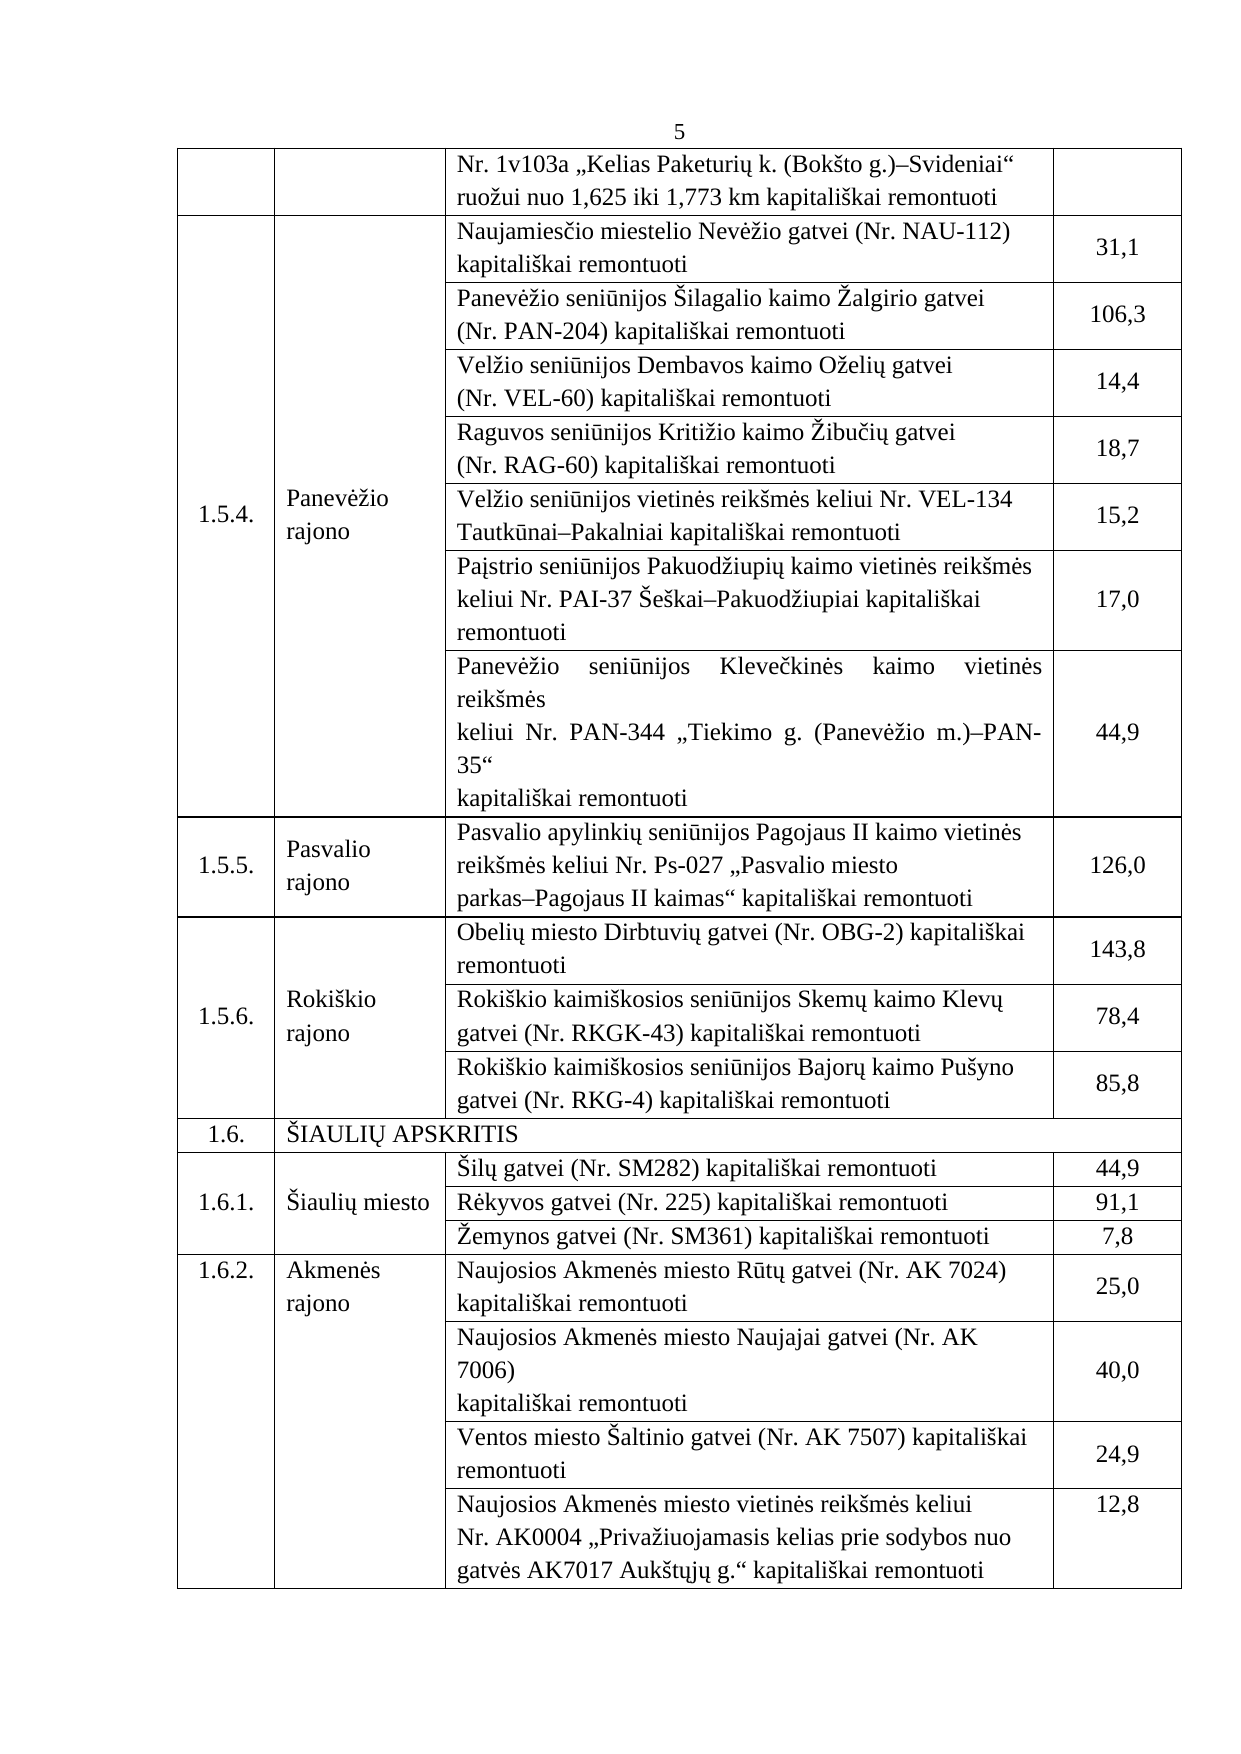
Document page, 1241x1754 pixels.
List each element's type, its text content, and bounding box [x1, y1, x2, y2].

table_cell Rėkyvos gatvei (Nr. 225) kapitališkai remontuoti [446, 1187, 1053, 1220]
table_cell Panevėžio seniūnijos Klevečkinės kaimo vietinės reikšmės keliui Nr. PAN-344 „Tiekimo g. (Panevėžio m.)–PAN-35“ kapitališkai remontuoti [446, 651, 1053, 816]
table_cell 85,8 [1054, 1052, 1181, 1118]
table_cell 143,8 [1054, 918, 1181, 983]
table_cell Nr. 1v103a „Kelias Paketurių k. (Bokšto g.)–Svideniai“ ruožui nuo 1,625 iki 1,773 km kapitališkai remontuoti [446, 149, 1053, 215]
table_cell Velžio seniūnijos Dembavos kaimo Oželių gatvei (Nr. VEL-60) kapitališkai remontuoti [446, 350, 1053, 416]
table_cell 91,1 [1054, 1187, 1181, 1220]
table_cell Naujamiesčio miestelio Nevėžio gatvei (Nr. NAU-112) kapitališkai remontuoti [446, 216, 1053, 282]
table_cell 106,3 [1054, 283, 1181, 349]
table_cell [1054, 149, 1181, 215]
table_cell 17,0 [1054, 551, 1181, 650]
table_cell 40,0 [1054, 1322, 1181, 1421]
table_cell 44,9 [1054, 1153, 1181, 1186]
table_cell Paįstrio seniūnijos Pakuodžiupių kaimo vietinės reikšmės keliui Nr. PAI-37 Šeškai–Pakuodžiupiai kapitališkai remontuoti [446, 551, 1053, 650]
table_cell Šiaulių miesto [275, 1153, 445, 1254]
table_cell Pasvalio rajono [275, 818, 445, 916]
table_cell 12,8 [1054, 1489, 1181, 1588]
table_cell Akmenės rajono [275, 1255, 445, 1588]
table_cell 1.6.2. [178, 1255, 274, 1588]
table_cell Naujosios Akmenės miesto Naujajai gatvei (Nr. AK 7006) kapitališkai remontuoti [446, 1322, 1053, 1421]
table_cell 24,9 [1054, 1422, 1181, 1488]
table_cell ŠIAULIŲ APSKRITIS [275, 1119, 1181, 1152]
table_cell Obelių miesto Dirbtuvių gatvei (Nr. OBG-2) kapitališkai remontuoti [446, 918, 1053, 983]
table_cell 1.6.1. [178, 1153, 274, 1254]
table_cell 31,1 [1054, 216, 1181, 282]
table_cell 126,0 [1054, 818, 1181, 916]
table_cell 1.5.6. [178, 918, 274, 1118]
table_cell 7,8 [1054, 1221, 1181, 1254]
table_cell [275, 149, 445, 215]
table_cell Rokiškio rajono [275, 918, 445, 1118]
table_cell Panevėžio rajono [275, 216, 445, 816]
table_cell Rokiškio kaimiškosios seniūnijos Bajorų kaimo Pušyno gatvei (Nr. RKG-4) kapitališkai remontuoti [446, 1052, 1053, 1118]
table_cell Šilų gatvei (Nr. SM282) kapitališkai remontuoti [446, 1153, 1053, 1186]
table_cell 1.6. [178, 1119, 274, 1152]
table_cell 78,4 [1054, 985, 1181, 1051]
table_cell Raguvos seniūnijos Kritižio kaimo Žibučių gatvei (Nr. RAG-60) kapitališkai remontuoti [446, 417, 1053, 483]
table_cell 25,0 [1054, 1255, 1181, 1321]
table_cell 44,9 [1054, 651, 1181, 816]
table_cell 14,4 [1054, 350, 1181, 416]
table_cell 18,7 [1054, 417, 1181, 483]
table_cell Pasvalio apylinkių seniūnijos Pagojaus II kaimo vietinės reikšmės keliui Nr. Ps-027 „Pasvalio miesto parkas–Pagojaus II kaimas“ kapitališkai remontuoti [446, 818, 1053, 916]
table_cell Naujosios Akmenės miesto vietinės reikšmės keliui Nr. AK0004 „Privažiuojamasis kelias prie sodybos nuo gatvės AK7017 Aukštųjų g.“ kapitališkai remontuoti [446, 1489, 1053, 1588]
table_cell Rokiškio kaimiškosios seniūnijos Skemų kaimo Klevų gatvei (Nr. RKGK-43) kapitališkai remontuoti [446, 985, 1053, 1051]
table_cell Naujosios Akmenės miesto Rūtų gatvei (Nr. AK 7024) kapitališkai remontuoti [446, 1255, 1053, 1321]
table_cell Panevėžio seniūnijos Šilagalio kaimo Žalgirio gatvei (Nr. PAN-204) kapitališkai remontuoti [446, 283, 1053, 349]
table_cell 15,2 [1054, 484, 1181, 550]
table_cell [178, 149, 274, 215]
table_cell Ventos miesto Šaltinio gatvei (Nr. AK 7507) kapitališkai remontuoti [446, 1422, 1053, 1488]
table_cell Velžio seniūnijos vietinės reikšmės keliui Nr. VEL-134 Tautkūnai–Pakalniai kapitališkai remontuoti [446, 484, 1053, 550]
table_cell 1.5.4. [178, 216, 274, 816]
table_cell 1.5.5. [178, 818, 274, 916]
table_cell Žemynos gatvei (Nr. SM361) kapitališkai remontuoti [446, 1221, 1053, 1254]
